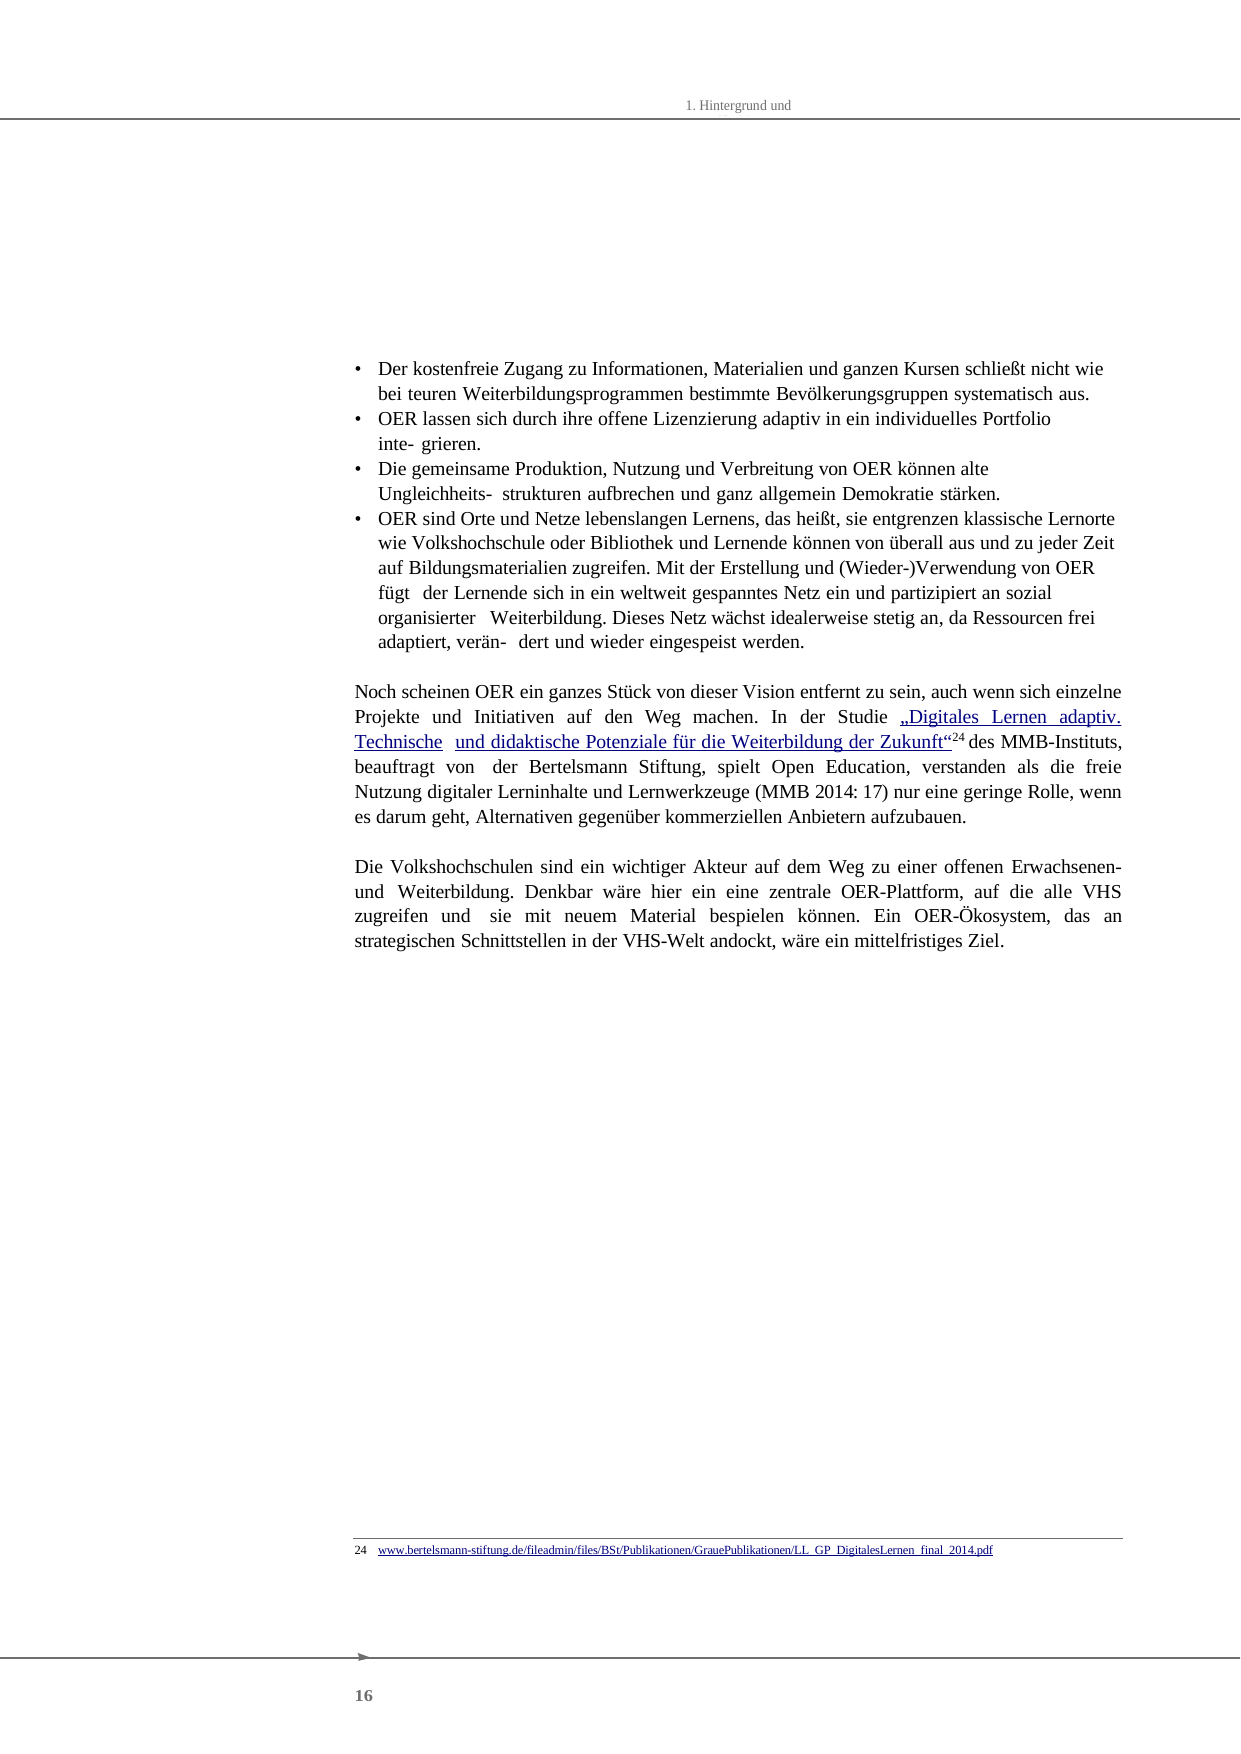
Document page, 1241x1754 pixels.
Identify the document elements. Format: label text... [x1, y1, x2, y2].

text Noch scheinen OER ein ganzes Stück von dieser Vision entfernt zu sein, auch wenn sich einzelne Projekte und Initiativen auf den Weg machen. In der Studie „Digitales Lernen adaptiv. Technische und didaktische Potenziale für die Weiterbildung der Zukunft“24 des MMB-Instituts, beauftragt von der Bertelsmann Stiftung, spielt Open Education, verstanden als die freie Nutzung digitaler Lerninhalte und Lernwerkzeuge (MMB 2014: 17) nur eine geringe Rolle, wenn es darum geht, Alternativen gegenüber kommerziellen Anbietern aufzubauen. [354, 680, 1122, 828]
list OER lassen sich durch ihre offene Lizenzierung adaptiv in ein individuelles Portfolio inte- grieren. [354, 407, 1084, 455]
list Der kostenfreie Zugang zu Informationen, Materialien und ganzen Kursen schließt nicht wie bei teuren Weiterbildungsprogrammen bestimmte Bevölkerungsgruppen systematisch aus. [354, 357, 1106, 405]
text Die Volkshochschulen sind ein wichtiger Akteur auf dem Weg zu einer offenen Erwachsenen- und Weiterbildung. Denkbar wäre hier ein eine zentrale OER-Plattform, auf die alle VHS zugreifen und sie mit neuem Material bespielen können. Ein OER-Ökosystem, das an strategischen Schnittstellen in der VHS-Welt andockt, wäre ein mittelfristiges Ziel. [354, 855, 1122, 952]
list www.bertelsmann-stiftung.de/fileadmin/files/BSt/Publikationen/GrauePublikationen/LL_GP_DigitalesLernen_final_2014.pdf [354, 1542, 1240, 1557]
list Die gemeinsame Produktion, Nutzung und Verbreitung von OER können alte Ungleichheits- strukturen aufbrechen und ganz allgemein Demokratie stärken. [354, 457, 1099, 504]
list OER sind Orte und Netze lebenslangen Lernens, das heißt, sie entgrenzen klassische Lernorte wie Volkshochschule oder Bibliothek und Lernende können von überall aus und zu jeder Zeit auf Bildungsmaterialien zugreifen. Mit der Erstellung und (Wieder-)Verwendung von OER fügt der Lernende sich in ein weltweit gespanntes Netz ein und partizipiert an sozial organisierter Weiterbildung. Dieses Netz wächst idealerweise stetig an, da Ressourcen frei adaptiert, verän- dert und wieder eingespeist werden. [354, 506, 1118, 653]
text 16 [354, 1686, 1240, 1705]
